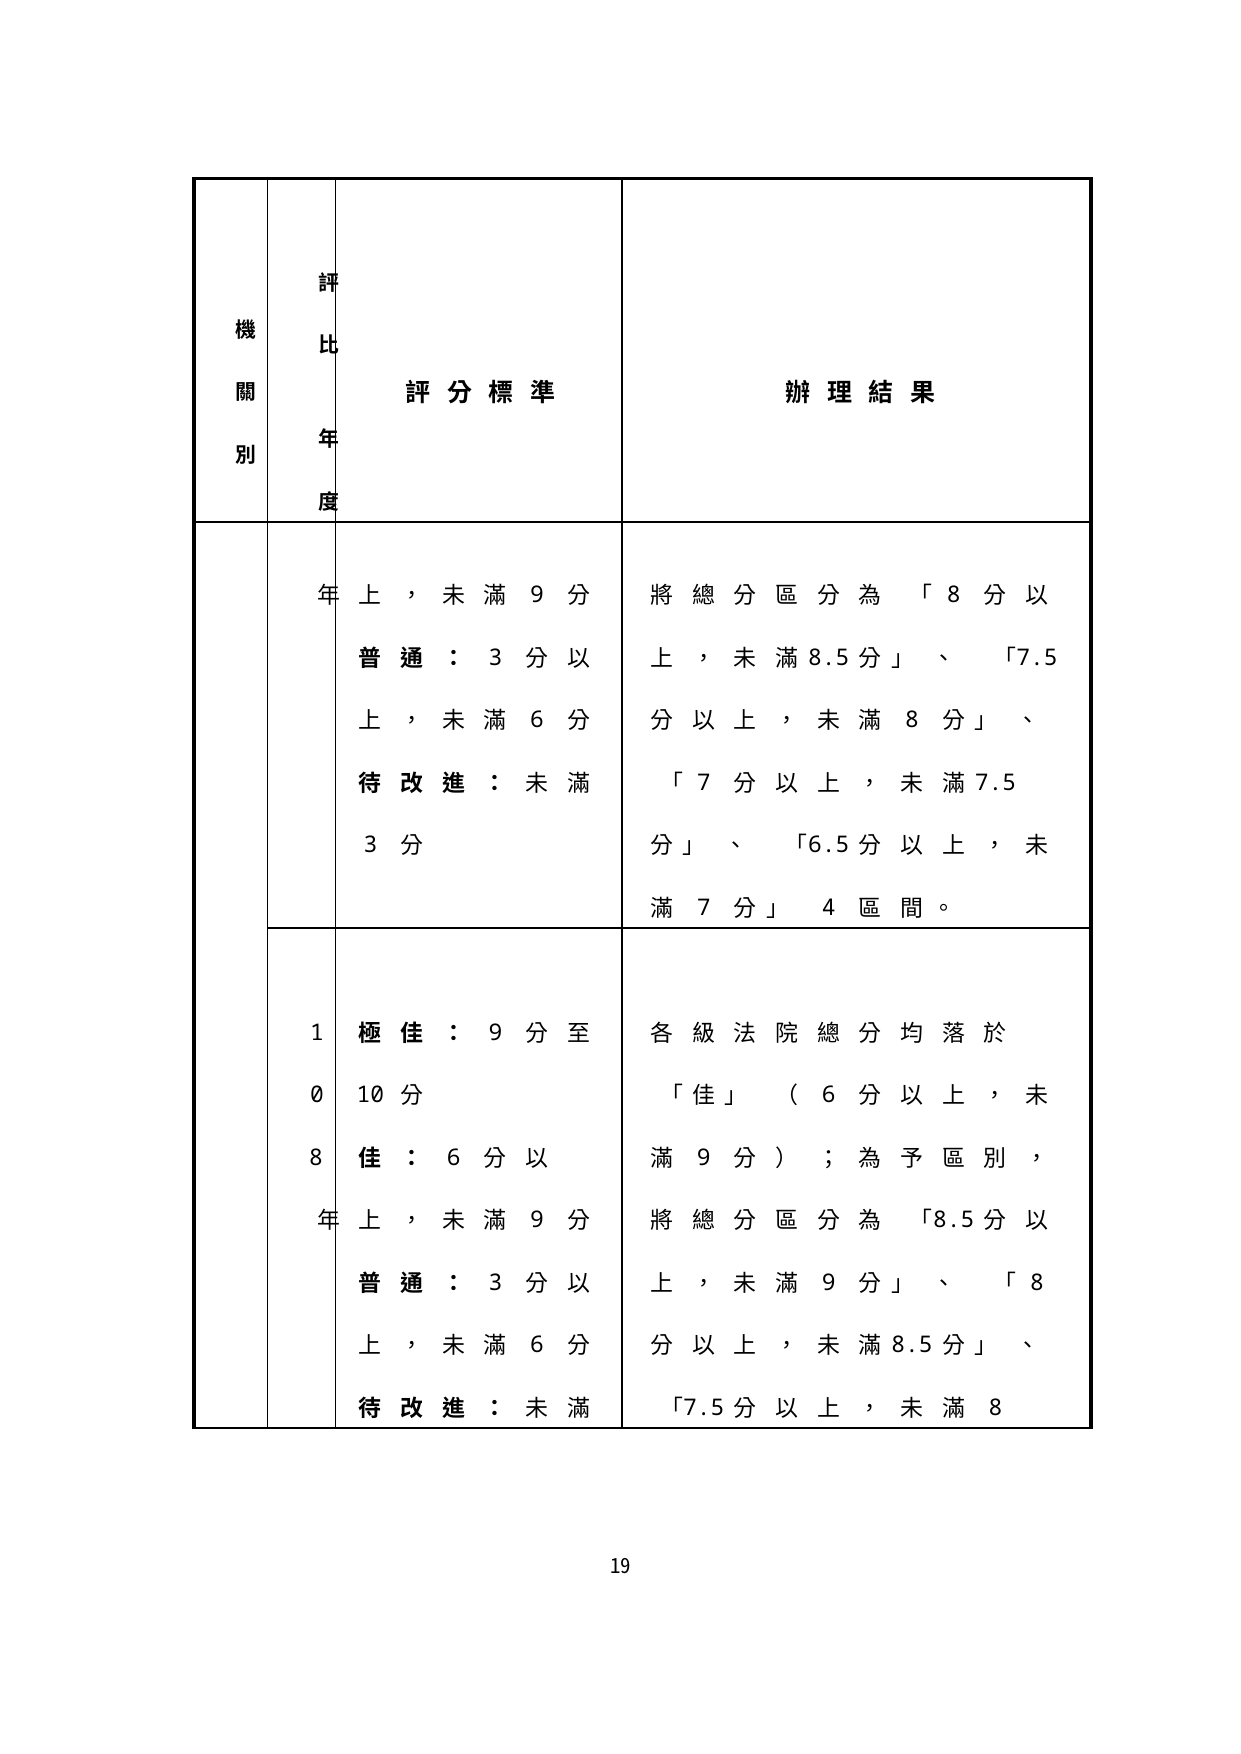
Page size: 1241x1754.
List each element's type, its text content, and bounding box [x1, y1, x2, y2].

table_cell 極佳：9分至10分 佳：6分以上，未滿9分 普通：3分以上，未滿6分 待改進：未滿3分 [336, 929, 621, 1427]
table_cell 108年 [268, 929, 335, 1427]
table_header 評比 年度 [268, 180, 335, 521]
table_cell 105年 [268, 523, 335, 927]
table_cell [196, 927, 267, 1427]
table_cell 各級法院總分均落於「佳」（6分以上，未滿9分）；為予區別，將總分區分為「8.5分以上，未滿9分」、「8分以上，未滿8.5分」、「7.5分以上，未滿8 [623, 929, 1089, 1427]
table_header 機關別 [196, 180, 267, 521]
table_cell [196, 523, 267, 927]
table_header 評分標準 [336, 180, 621, 521]
table_header 辦理結果 [623, 180, 1089, 521]
table_cell 將總分區分為「8分以上，未滿8.5分」、「7.5分以上，未滿8分」、「7分以上，未滿7.5分」、「6.5分以上，未滿7分」4區間。 [623, 523, 1089, 927]
table_cell 極佳：9分至10分 佳：6分以上，未滿9分 普通：3分以上，未滿6分 待改進：未滿3分 [336, 523, 621, 927]
